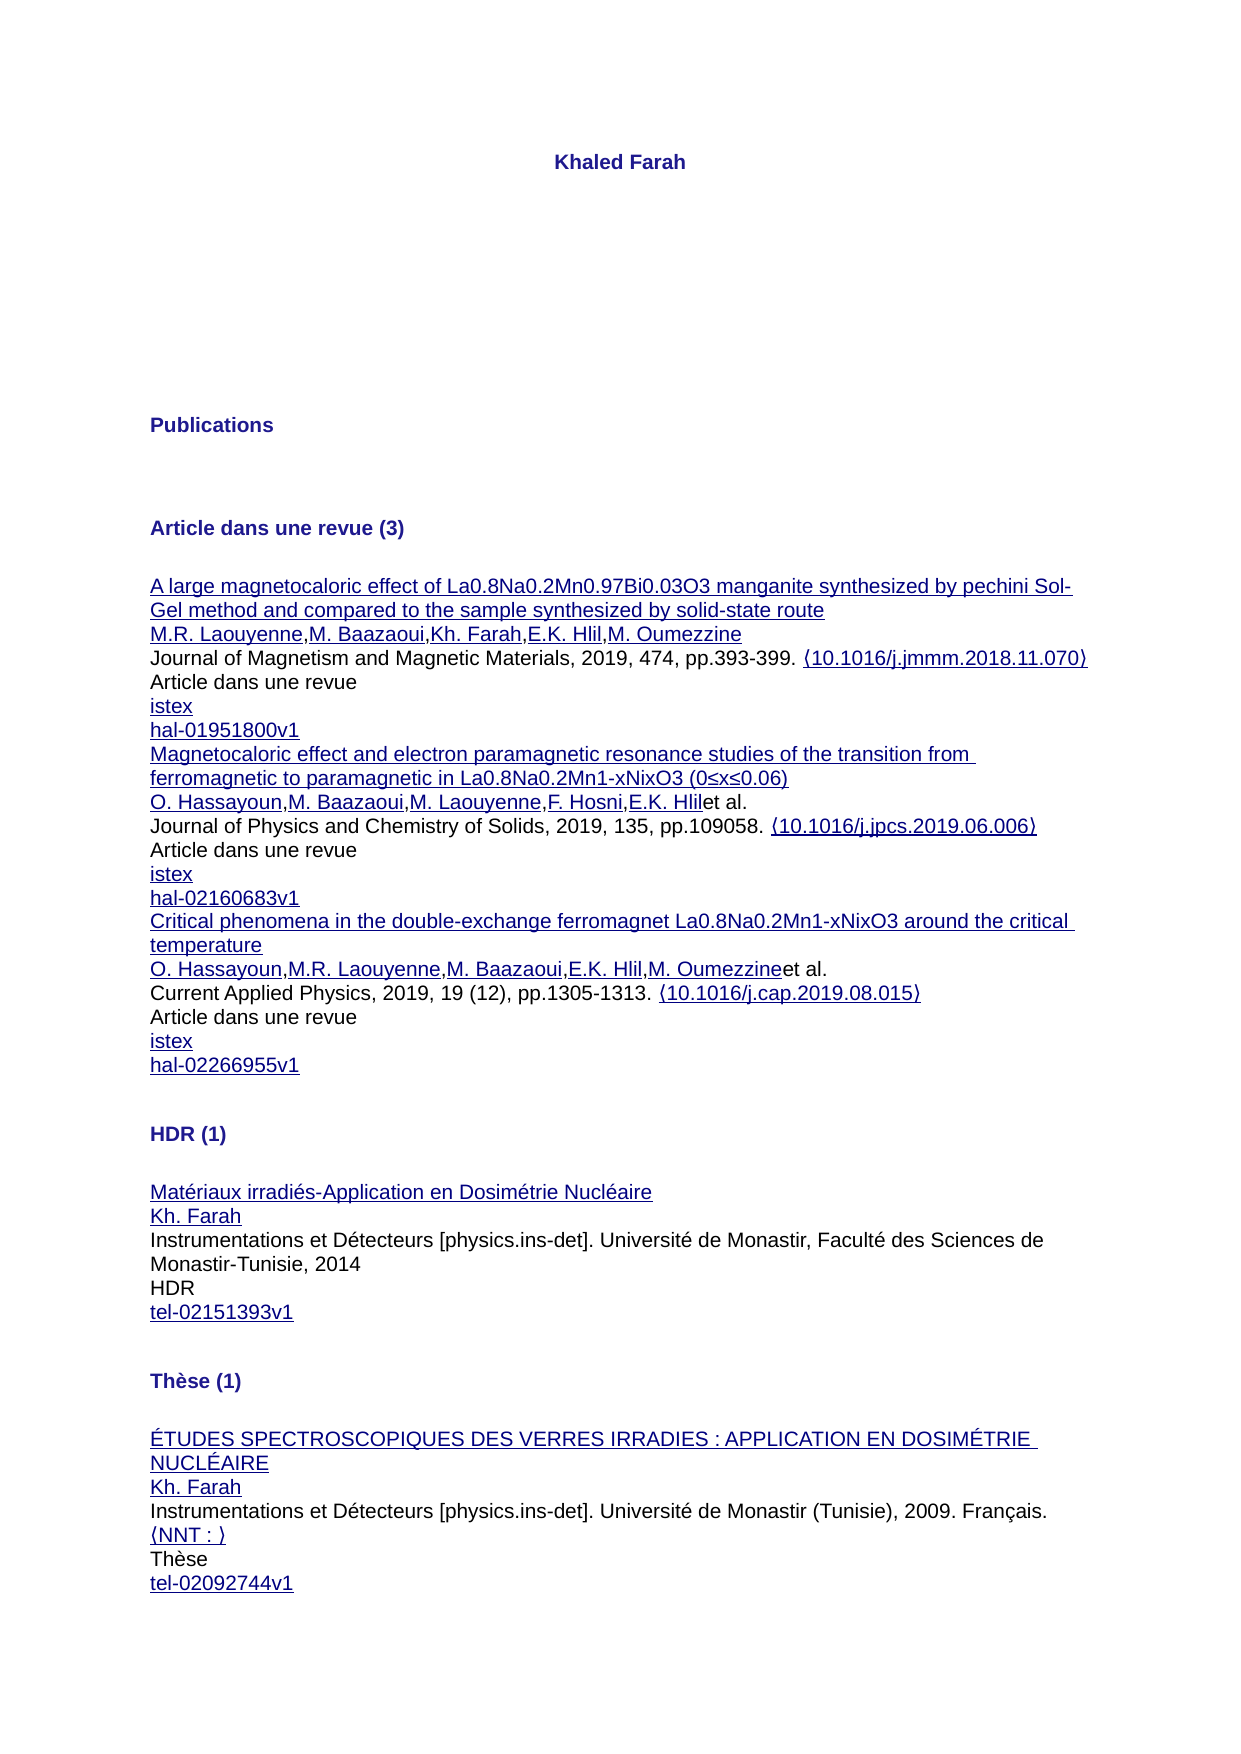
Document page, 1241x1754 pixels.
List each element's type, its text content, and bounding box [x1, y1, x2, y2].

table_cell Critical phenomena in the double-exchange ferromagnet La0.8Na0.2Mn1-xNixO3 around the critical temperature O. Hassayoun,M.R. Laouyenne,M. Baazaoui,E.K. Hlil,M. Oumezzineet al. Current Applied Physics, 2019, 19 (12), pp.1305-1313. ⟨10.1016/j.cap.2019.08.015⟩ Article dans une revue istex hal-02266955v1 [150, 909, 1090, 1077]
subtitle Publications [150, 412, 1090, 436]
table_header Matériaux irradiés-Application en Dosimétrie Nucléaire Kh. Farah Instrumentations et Détecteurs [physics.ins-det]. Université de Monastir, Faculté des Sciences de Monastir-Tunisie, 2014 HDR tel-02151393v1 [150, 1180, 1090, 1324]
table_header A large magnetocaloric effect of La0.8Na0.2Mn0.97Bi0.03O3 manganite synthesized by pechini Sol-Gel method and compared to the sample synthesized by solid-state route M.R. Laouyenne,M. Baazaoui,Kh. Farah,E.K. Hlil,M. Oumezzine Journal of Magnetism and Magnetic Materials, 2019, 474, pp.393-399. ⟨10.1016/j.jmmm.2018.11.070⟩ Article dans une revue istex hal-01951800v1 [150, 574, 1090, 742]
subtitle Thèse (1) [150, 1369, 1090, 1393]
table_header ÉTUDES SPECTROSCOPIQUES DES VERRES IRRADIES : APPLICATION EN DOSIMÉTRIE NUCLÉAIRE Kh. Farah Instrumentations et Détecteurs [physics.ins-det]. Université de Monastir (Tunisie), 2009. Français. ⟨NNT : ⟩ Thèse tel-02092744v1 [150, 1427, 1090, 1595]
subtitle Article dans une revue (3) [150, 516, 1090, 539]
table_cell Magnetocaloric effect and electron paramagnetic resonance studies of the transition from ferromagnetic to paramagnetic in La0.8Na0.2Mn1-xNixO3 (0≤x≤0.06) O. Hassayoun,M. Baazaoui,M. Laouyenne,F. Hosni,E.K. Hlilet al. Journal of Physics and Chemistry of Solids, 2019, 135, pp.109058. ⟨10.1016/j.jpcs.2019.06.006⟩ Article dans une revue istex hal-02160683v1 [150, 742, 1090, 909]
subtitle Khaled Farah [150, 150, 1090, 174]
subtitle HDR (1) [150, 1122, 1090, 1146]
